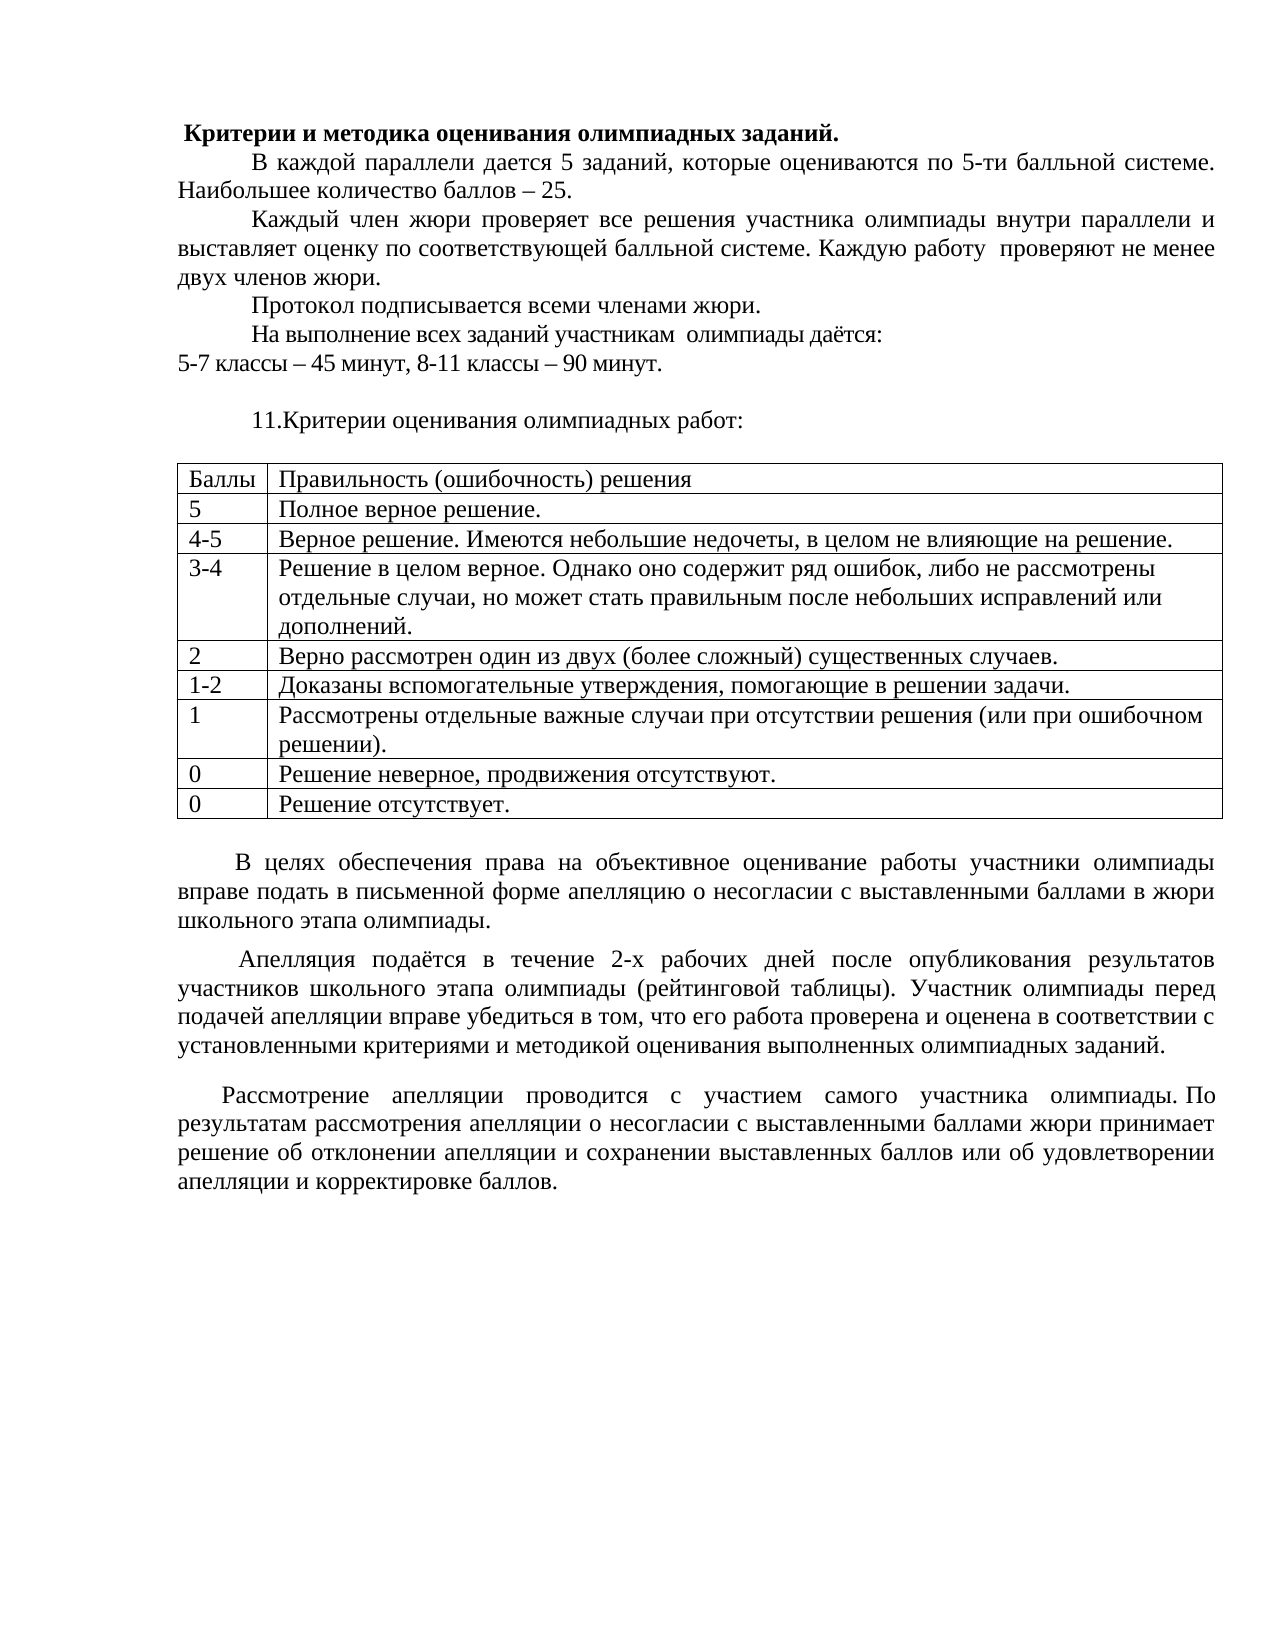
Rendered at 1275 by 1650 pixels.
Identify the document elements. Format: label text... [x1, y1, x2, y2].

text Критерии и методика оценивания олимпиадных заданий. [177, 118, 1216, 147]
table_cell Решение в целом верное. Однако оно содержит ряд ошибок, либо не рассмотрены отдельные случаи, но может стать правильным после небольших исправлений или дополнений. [268, 554, 1222, 640]
text 11.Критерии оценивания олимпиадных работ: [177, 406, 1216, 434]
table_cell Доказаны вспомогательные утверждения, помогающие в решении задачи. [268, 671, 1222, 699]
table_cell Верно рассмотрен один из двух (более сложный) существенных случаев. [268, 641, 1222, 669]
table_header Правильность (ошибочность) решения [268, 464, 1222, 493]
text В целях обеспечения права на объективное оценивание работы участники олимпиады вправе подать в письменной форме апелляцию о несогласии с выставленными баллами в жюри школьного этапа олимпиады. [177, 847, 1216, 933]
table_cell 3-4 [178, 554, 267, 640]
text Апелляция подаётся в течение 2-х рабочих дней после опубликования результатов участников школьного этапа олимпиады (рейтинговой таблицы). Участник олимпиады перед подачей апелляции вправе убедиться в том, что его работа проверена и оценена в соответствии с установленными критериями и методикой оценивания выполненных олимпиадных заданий. [177, 944, 1216, 1059]
text В каждой параллели дается 5 заданий, которые оцениваются по 5-ти балльной системе. Наибольшее количество баллов – 25. [177, 147, 1216, 204]
table_cell 0 [178, 759, 267, 788]
table_cell 0 [178, 789, 267, 817]
text 5-7 классы – 45 минут, 8-11 классы – 90 минут. [177, 348, 1216, 377]
table_cell Рассмотрены отдельные важные случаи при отсутствии решения (или при ошибочном решении). [268, 700, 1222, 758]
table_cell Полное верное решение. [268, 494, 1222, 523]
table_cell Верное решение. Имеются небольшие недочеты, в целом не влияющие на решение. [268, 524, 1222, 552]
text Протокол подписывается всеми членами жюри. [177, 291, 1216, 319]
text Каждый член жюри проверяет все решения участника олимпиады внутри параллели и выставляет оценку по соответствующей балльной системе. Каждую работу проверяют не менее двух членов жюри. [177, 204, 1216, 291]
table_cell Решение неверное, продвижения отсутствуют. [268, 759, 1222, 788]
table_cell Решение отсутствует. [268, 789, 1222, 817]
table_cell 5 [178, 494, 267, 523]
text На выполнение всех заданий участникам олимпиады даётся: [177, 319, 1216, 348]
table_cell 1-2 [178, 671, 267, 699]
table_cell 1 [178, 700, 267, 758]
table_cell 4-5 [178, 524, 267, 552]
table_cell 2 [178, 641, 267, 669]
text Рассмотрение апелляции проводится с участием самого участника олимпиады. По результатам рассмотрения апелляции о несогласии с выставленными баллами жюри принимает решение об отклонении апелляции и сохранении выставленных баллов или об удовлетворении апелляции и корректировке баллов. [177, 1080, 1216, 1195]
table_header Баллы [178, 464, 267, 493]
